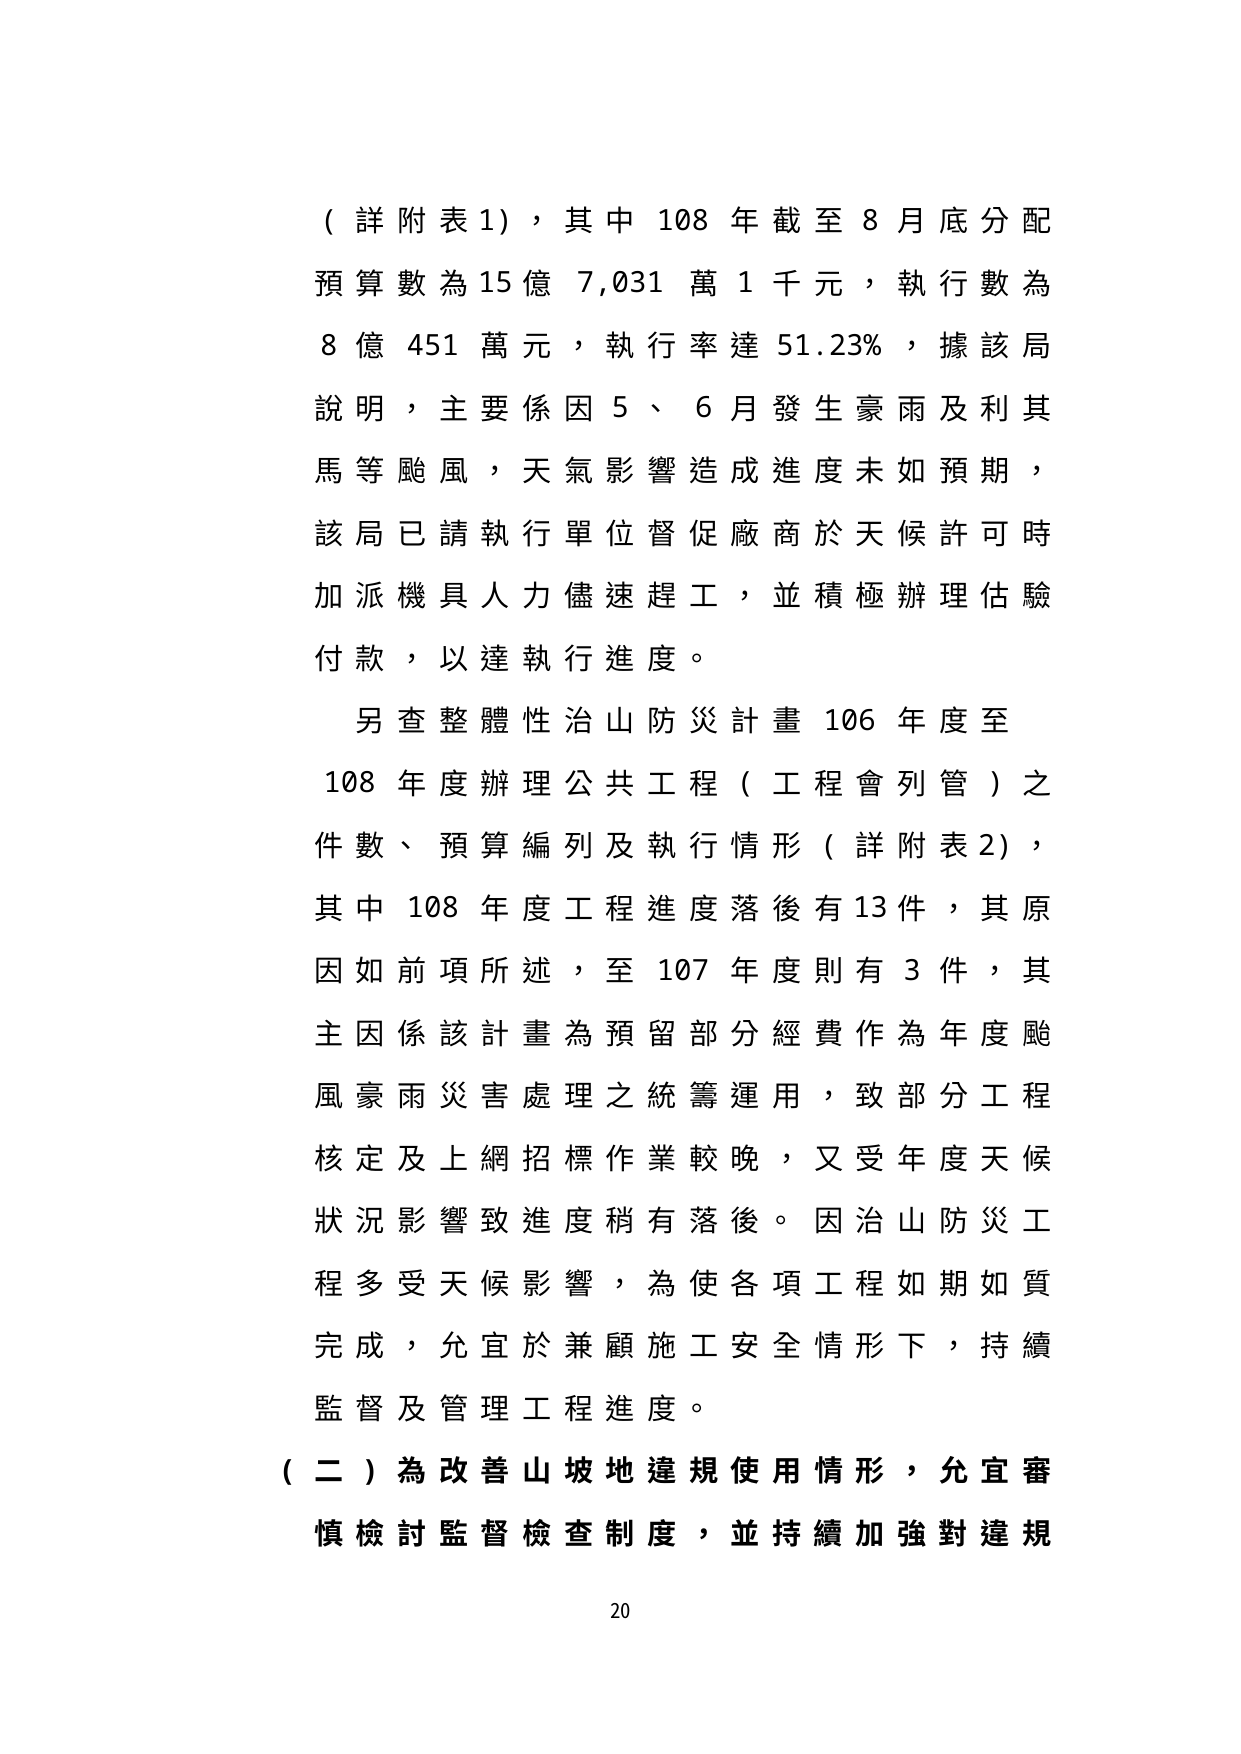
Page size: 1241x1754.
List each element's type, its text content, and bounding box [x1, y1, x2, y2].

text 另查整體性治山防災計畫106年度至108年度辦理公共工程(工程會列管)之件數、預算編列及執行情形(詳附表2)，其中108年度工程進度落後有13件，其原因如前項所述，至107年度則有3件，其主因係該計畫為預留部分經費作為年度颱風豪雨災害處理之統籌運用，致部分工程核定及上網招標作業較晚，又受年度天候狀況影響致進度稍有落後。因治山防災工程多受天候影響，為使各項工程如期如質完成，允宜於兼顧施工安全情形下，持續監督及管理工程進度。 [271, 677, 1058, 1427]
text (二)為改善山坡地違規使用情形，允宜審慎檢討監督檢查制度，並持續加強對違規 [242, 1427, 1058, 1552]
text (詳附表1)，其中108年截至8月底分配預算數為15億7,031萬1千元，執行數為8億451萬元，執行率達51.23%，據該局說明，主要係因5、6月發生豪雨及利其馬等颱風，天氣影響造成進度未如預期，該局已請執行單位督促廠商於天候許可時加派機具人力儘速趕工，並積極辦理估驗付款，以達執行進度。 [271, 177, 1058, 677]
